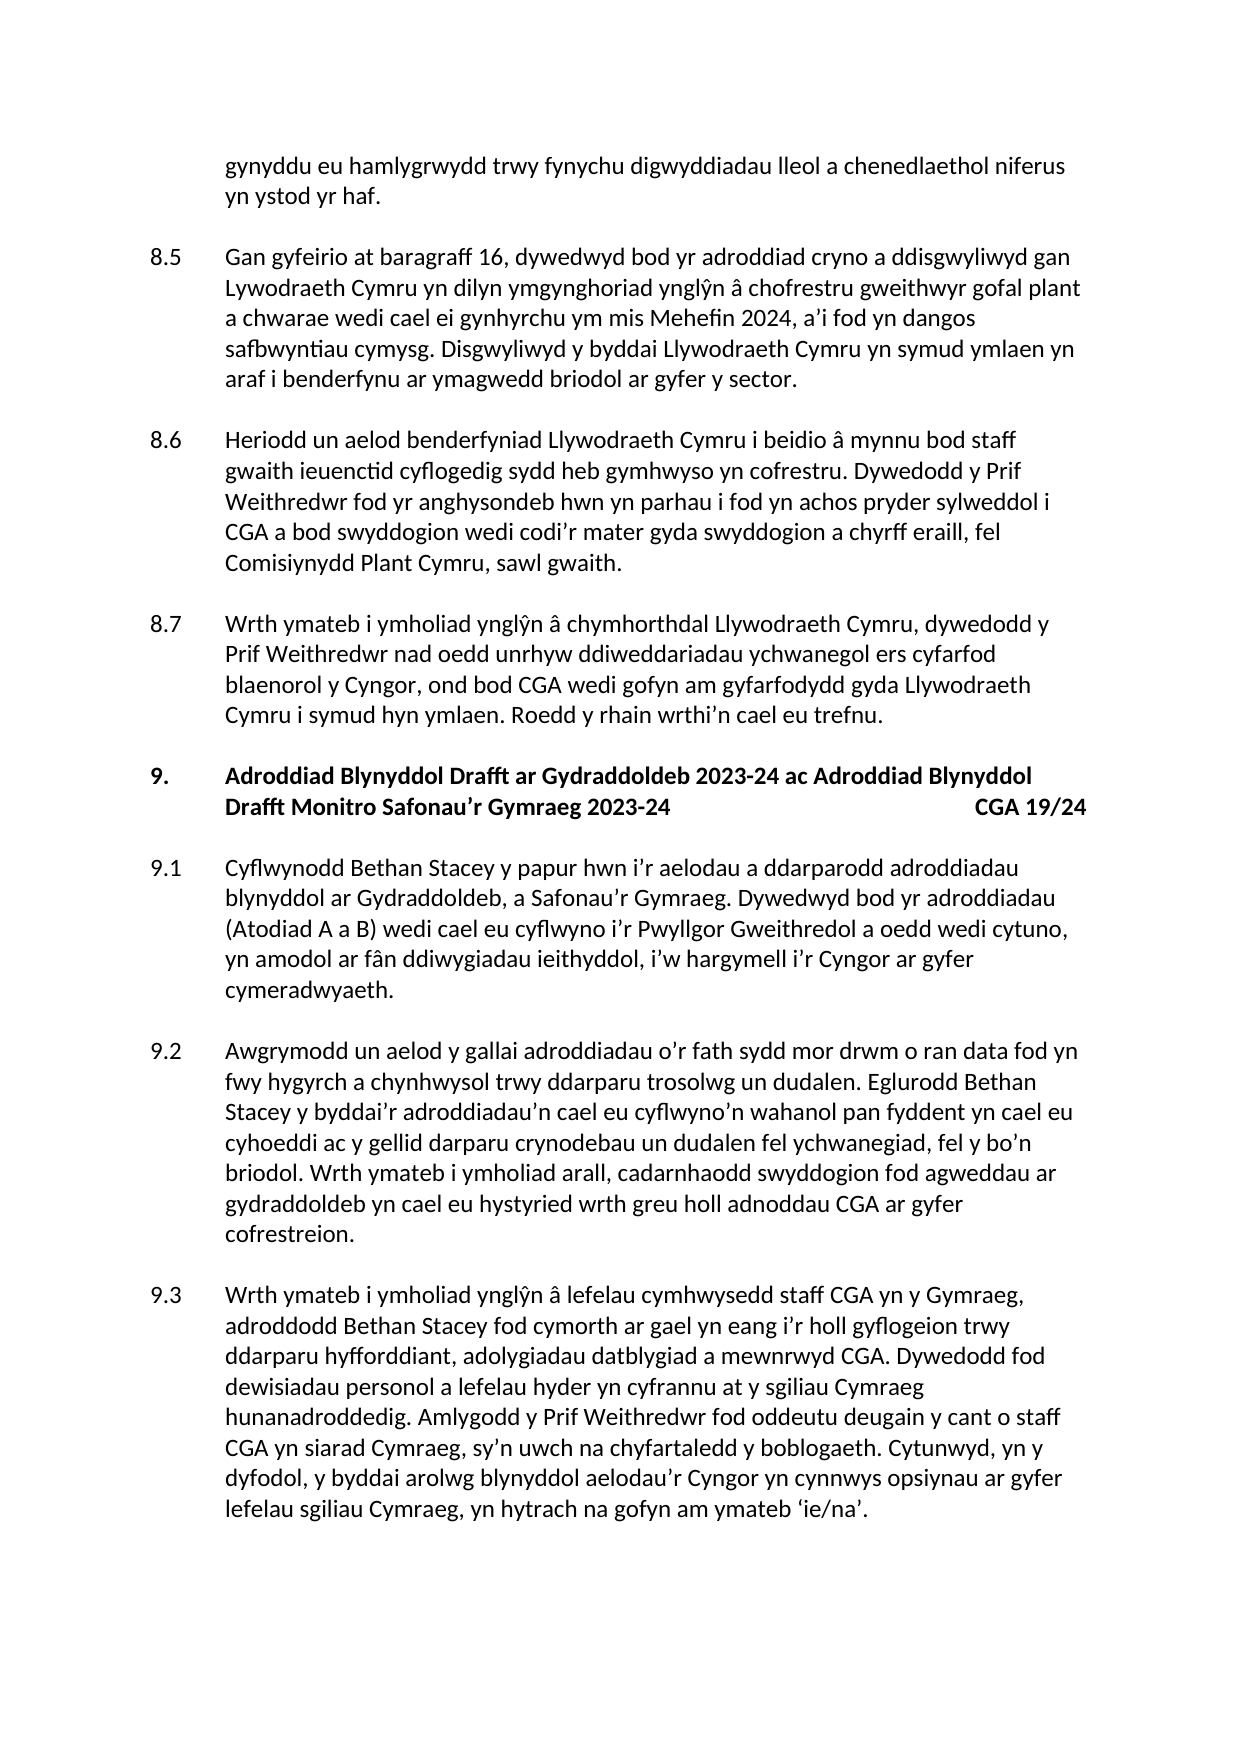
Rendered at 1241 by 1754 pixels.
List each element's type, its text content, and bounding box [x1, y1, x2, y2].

text 9.2 Awgrymodd un aelod y gallai adroddiadau o’r fath sydd mor drwm o ran data fod yn fwy hygyrch a chynhwysol trwy ddarparu trosolwg un dudalen. Eglurodd Bethan Stacey y byddai’r adroddiadau’n cael eu cyflwyno’n wahanol pan fyddent yn cael eu cyhoeddi ac y gellid darparu crynodebau un dudalen fel ychwanegiad, fel y bo’n briodol. Wrth ymateb i ymholiad arall, cadarnhaodd swyddogion fod agweddau ar gydraddoldeb yn cael eu hystyried wrth greu holl adnoddau CGA ar gyfer cofrestreion. [150, 1035, 1090, 1249]
text 8.6 Heriodd un aelod benderfyniad Llywodraeth Cymru i beidio â mynnu bod staff gwaith ieuenctid cyflogedig sydd heb gymhwyso yn cofrestru. Dywedodd y Prif Weithredwr fod yr anghysondeb hwn yn parhau i fod yn achos pryder sylweddol i CGA a bod swyddogion wedi codi’r mater gyda swyddogion a chyrff eraill, fel Comisiynydd Plant Cymru, sawl gwaith. [150, 425, 1090, 577]
text 8.7 Wrth ymateb i ymholiad ynglŷn â chymhorthdal Llywodraeth Cymru, dywedodd y Prif Weithredwr nad oedd unrhyw ddiweddariadau ychwanegol ers cyfarfod blaenorol y Cyngor, ond bod CGA wedi gofyn am gyfarfodydd gyda Llywodraeth Cymru i symud hyn ymlaen. Roedd y rhain wrthi’n cael eu trefnu. [150, 608, 1090, 730]
text 8.5 Gan gyfeirio at baragraff 16, dywedwyd bod yr adroddiad cryno a ddisgwyliwyd gan Lywodraeth Cymru yn dilyn ymgynghoriad ynglŷn â chofrestru gweithwyr gofal plant a chwarae wedi cael ei gynhyrchu ym mis Mehefin 2024, a’i fod yn dangos safbwyntiau cymysg. Disgwyliwyd y byddai Llywodraeth Cymru yn symud ymlaen yn araf i benderfynu ar ymagwedd briodol ar gyfer y sector. [150, 242, 1090, 394]
text 9.1 Cyflwynodd Bethan Stacey y papur hwn i’r aelodau a ddarparodd adroddiadau blynyddol ar Gydraddoldeb, a Safonau’r Gymraeg. Dywedwyd bod yr adroddiadau (Atodiad A a B) wedi cael eu cyflwyno i’r Pwyllgor Gweithredol a oedd wedi cytuno, yn amodol ar fân ddiwygiadau ieithyddol, i’w hargymell i’r Cyngor ar gyfer cymeradwyaeth. [150, 852, 1090, 1004]
text gynyddu eu hamlygrwydd trwy fynychu digwyddiadau lleol a chenedlaethol niferus yn ystod yr haf. [150, 150, 1090, 211]
text 9. Adroddiad Blynyddol Drafft ar Gydraddoldeb 2023-24 ac Adroddiad Blynyddol Drafft Monitro Safonau’r Gymraeg 2023-24 CGA 19/24 [150, 760, 1090, 821]
text 9.3 Wrth ymateb i ymholiad ynglŷn â lefelau cymhwysedd staff CGA yn y Gymraeg, adroddodd Bethan Stacey fod cymorth ar gael yn eang i’r holl gyflogeion trwy ddarparu hyfforddiant, adolygiadau datblygiad a mewnrwyd CGA. Dywedodd fod dewisiadau personol a lefelau hyder yn cyfrannu at y sgiliau Cymraeg hunanadroddedig. Amlygodd y Prif Weithredwr fod oddeutu deugain y cant o staff CGA yn siarad Cymraeg, sy’n uwch na chyfartaledd y boblogaeth. Cytunwyd, yn y dyfodol, y byddai arolwg blynyddol aelodau’r Cyngor yn cynnwys opsiynau ar gyfer lefelau sgiliau Cymraeg, yn hytrach na gofyn am ymateb ‘ie/na’. [150, 1279, 1090, 1523]
